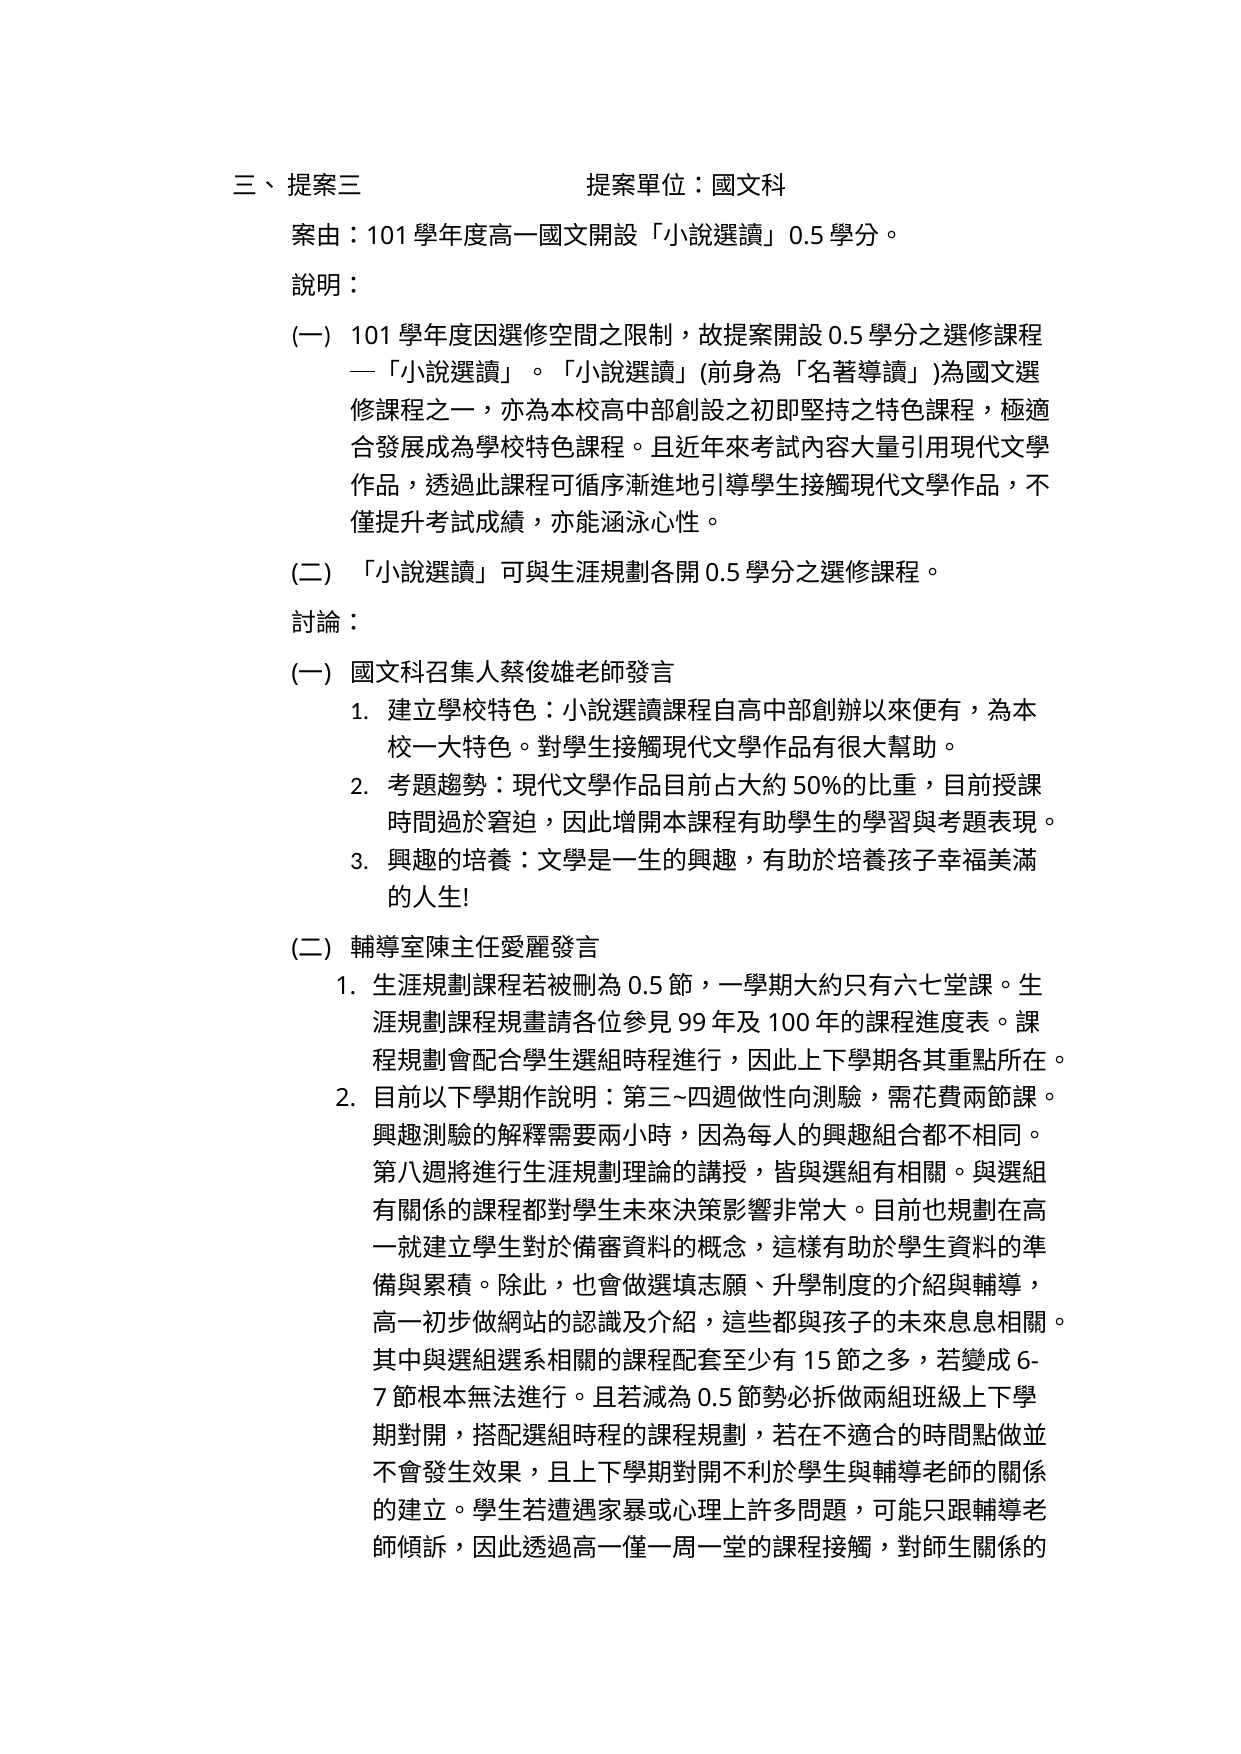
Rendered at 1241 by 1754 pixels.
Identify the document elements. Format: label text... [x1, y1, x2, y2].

list 建立學校特色：小說選讀課程自高中部創辦以來便有，為本校一大特色。對學生接觸現代文學作品有很大幫助。 [350, 689, 1053, 764]
list 「小說選讀」可與生涯規劃各開0.5學分之選修課程。 [291, 552, 1053, 589]
text 說明： [187, 264, 1053, 302]
list 輔導室陳主任愛麗發言 [291, 927, 1053, 964]
list 101學年度因選修空間之限制，故提案開設0.5學分之選修課程─「小說選讀」。「小說選讀」(前身為「名著導讀」)為國文選修課程之一，亦為本校高中部創設之初即堅持之特色課程，極適合發展成為學校特色課程。且近年來考試內容大量引用現代文學作品，透過此課程可循序漸進地引導學生接觸現代文學作品，不僅提升考試成績，亦能涵泳心性。 [291, 314, 1053, 539]
list 國文科召集人蔡俊雄老師發言 [291, 652, 1053, 689]
text 案由：101學年度高一國文開設「小說選讀」0.5學分。 [187, 214, 1053, 252]
list 考題趨勢：現代文學作品目前占大約50%的比重，目前授課時間過於窘迫，因此增開本課程有助學生的學習與考題表現。 [350, 764, 1053, 839]
list 提案三 提案單位：國文科 [232, 164, 1053, 202]
list 生涯規劃課程若被刪為0.5節，一學期大約只有六七堂課。生涯規劃課程規畫請各位參見99年及 100年的課程進度表。課程規劃會配合學生選組時程進行，因此上下學期各其重點所在。 [335, 964, 1053, 1077]
text 討論： [187, 602, 1053, 639]
list 興趣的培養：文學是一生的興趣，有助於培養孩子幸福美滿的人生! [350, 839, 1053, 914]
list 目前以下學期作說明：第三~四週做性向測驗，需花費兩節課。興趣測驗的解釋需要兩小時，因為每人的興趣組合都不相同。第八週將進行生涯規劃理論的講授，皆與選組有相關。與選組有關係的課程都對學生未來決策影響非常大。目前也規劃在高一就建立學生對於備審資料的概念，這樣有助於學生資料的準備與累積。除此，也會做選填志願、升學制度的介紹與輔導，高一初步做網站的認識及介紹，這些都與孩子的未來息息相關。其中與選組選系相關的課程配套至少有15節之多，若變成6-7節根本無法進行。且若減為0.5節勢必拆做兩組班級上下學期對開，搭配選組時程的課程規劃，若在不適合的時間點做並不會發生效果，且上下學期對開不利於學生與輔導老師的關係的建立。學生若遭遇家暴或心理上許多問題，可能只跟輔導老師傾訴，因此透過高一僅一周一堂的課程接觸，對師生關係的建立是很重要的。 [335, 1077, 1053, 1564]
